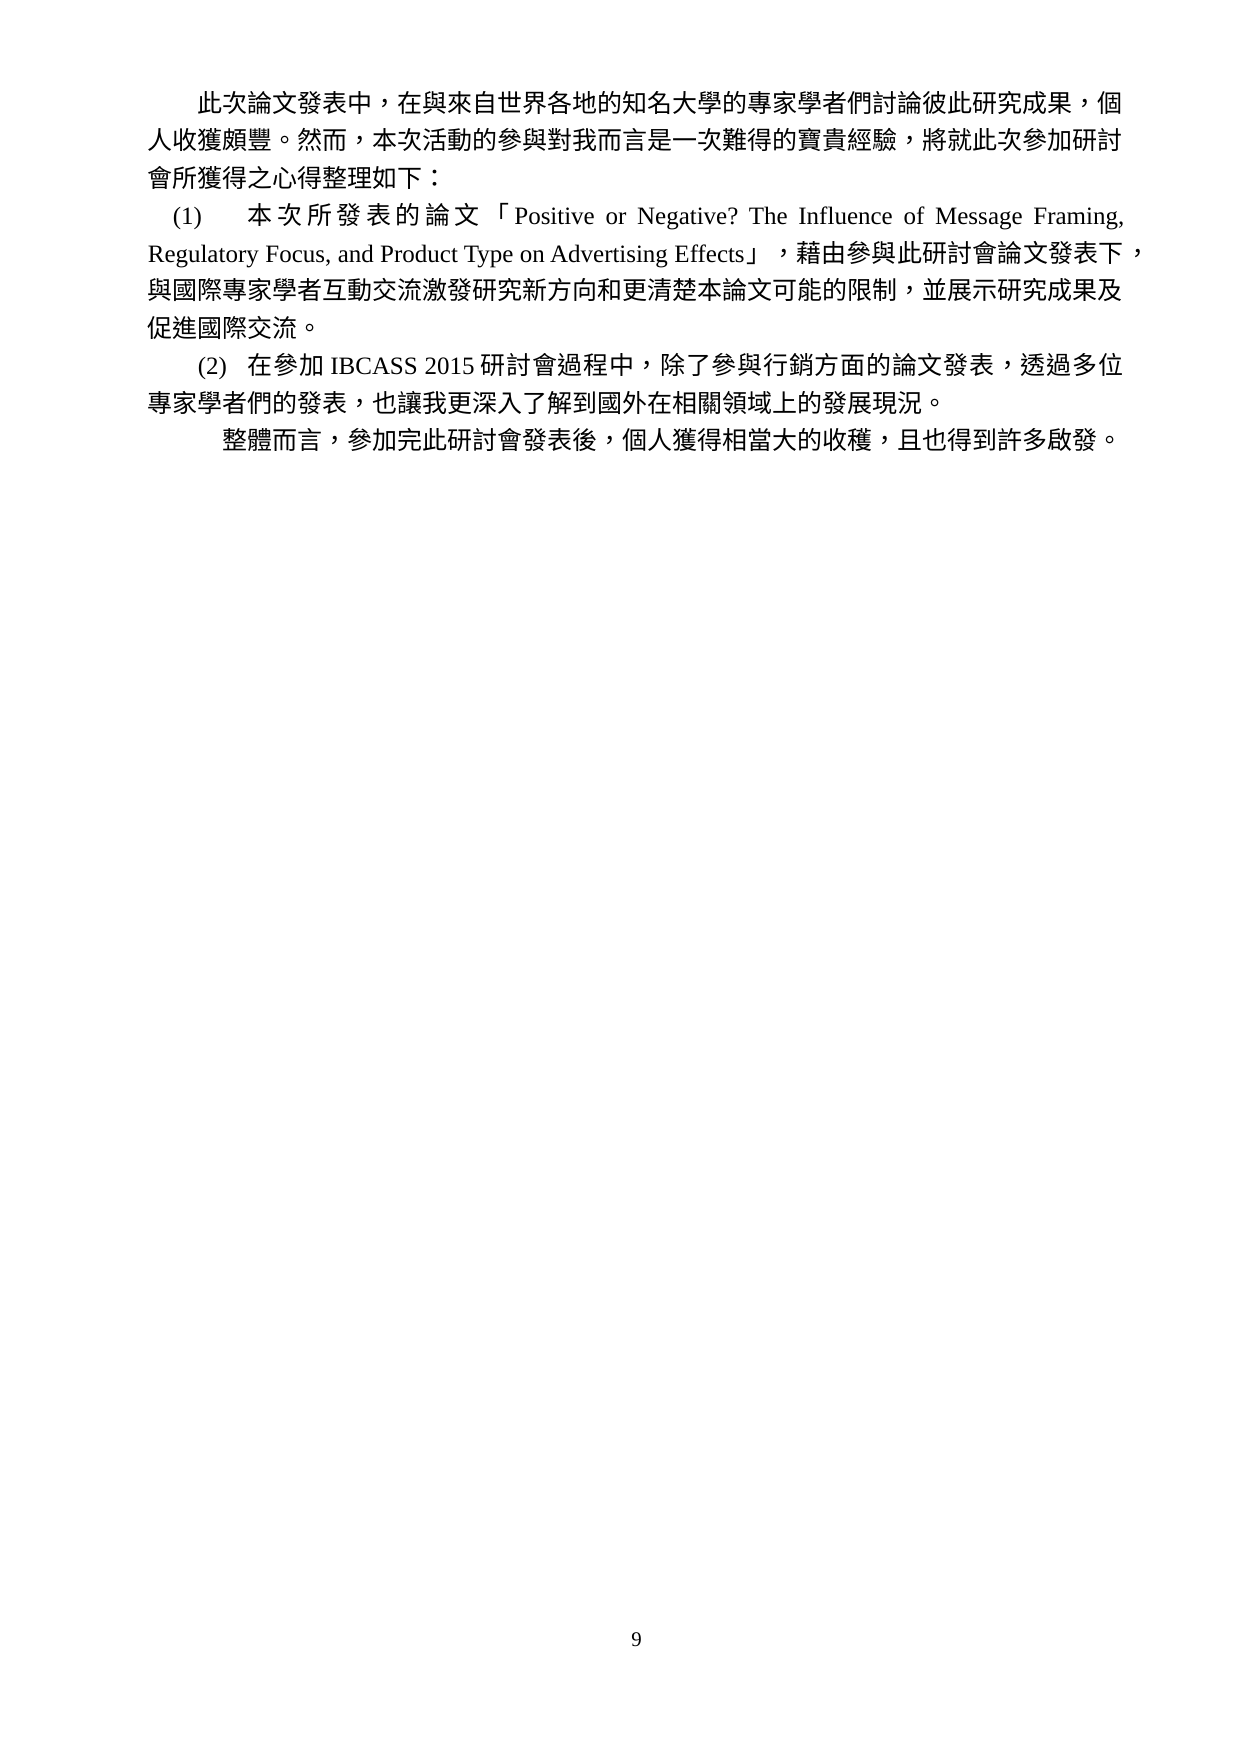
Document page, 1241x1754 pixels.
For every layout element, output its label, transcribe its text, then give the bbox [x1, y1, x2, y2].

text 整體而言，參加完此研討會發表後，個人獲得相當大的收穫，且也得到許多啟發。 [148, 420, 1125, 457]
text 此次論文發表中，在與來自世界各地的知名大學的專家學者們討論彼此研究成果，個人收獲頗豐。然而，本次活動的參與對我而言是一次難得的寶貴經驗，將就此次參加研討會所獲得之心得整理如下： [148, 82, 1125, 195]
text (1) 本次所發表的論文「Positive or Negative? The Influence of Message Framing, Regulatory Focus, and Product Type on Advertising Effects」，藉由參與此研討會論文發表下，與國際專家學者互動交流激發研究新方向和更清楚本論文可能的限制，並展示研究成果及促進國際交流。 [148, 195, 1125, 345]
text (2) 在參加IBCASS 2015研討會過程中，除了參與行銷方面的論文發表，透過多位專家學者們的發表，也讓我更深入了解到國外在相關領域上的發展現況。 [148, 345, 1125, 420]
